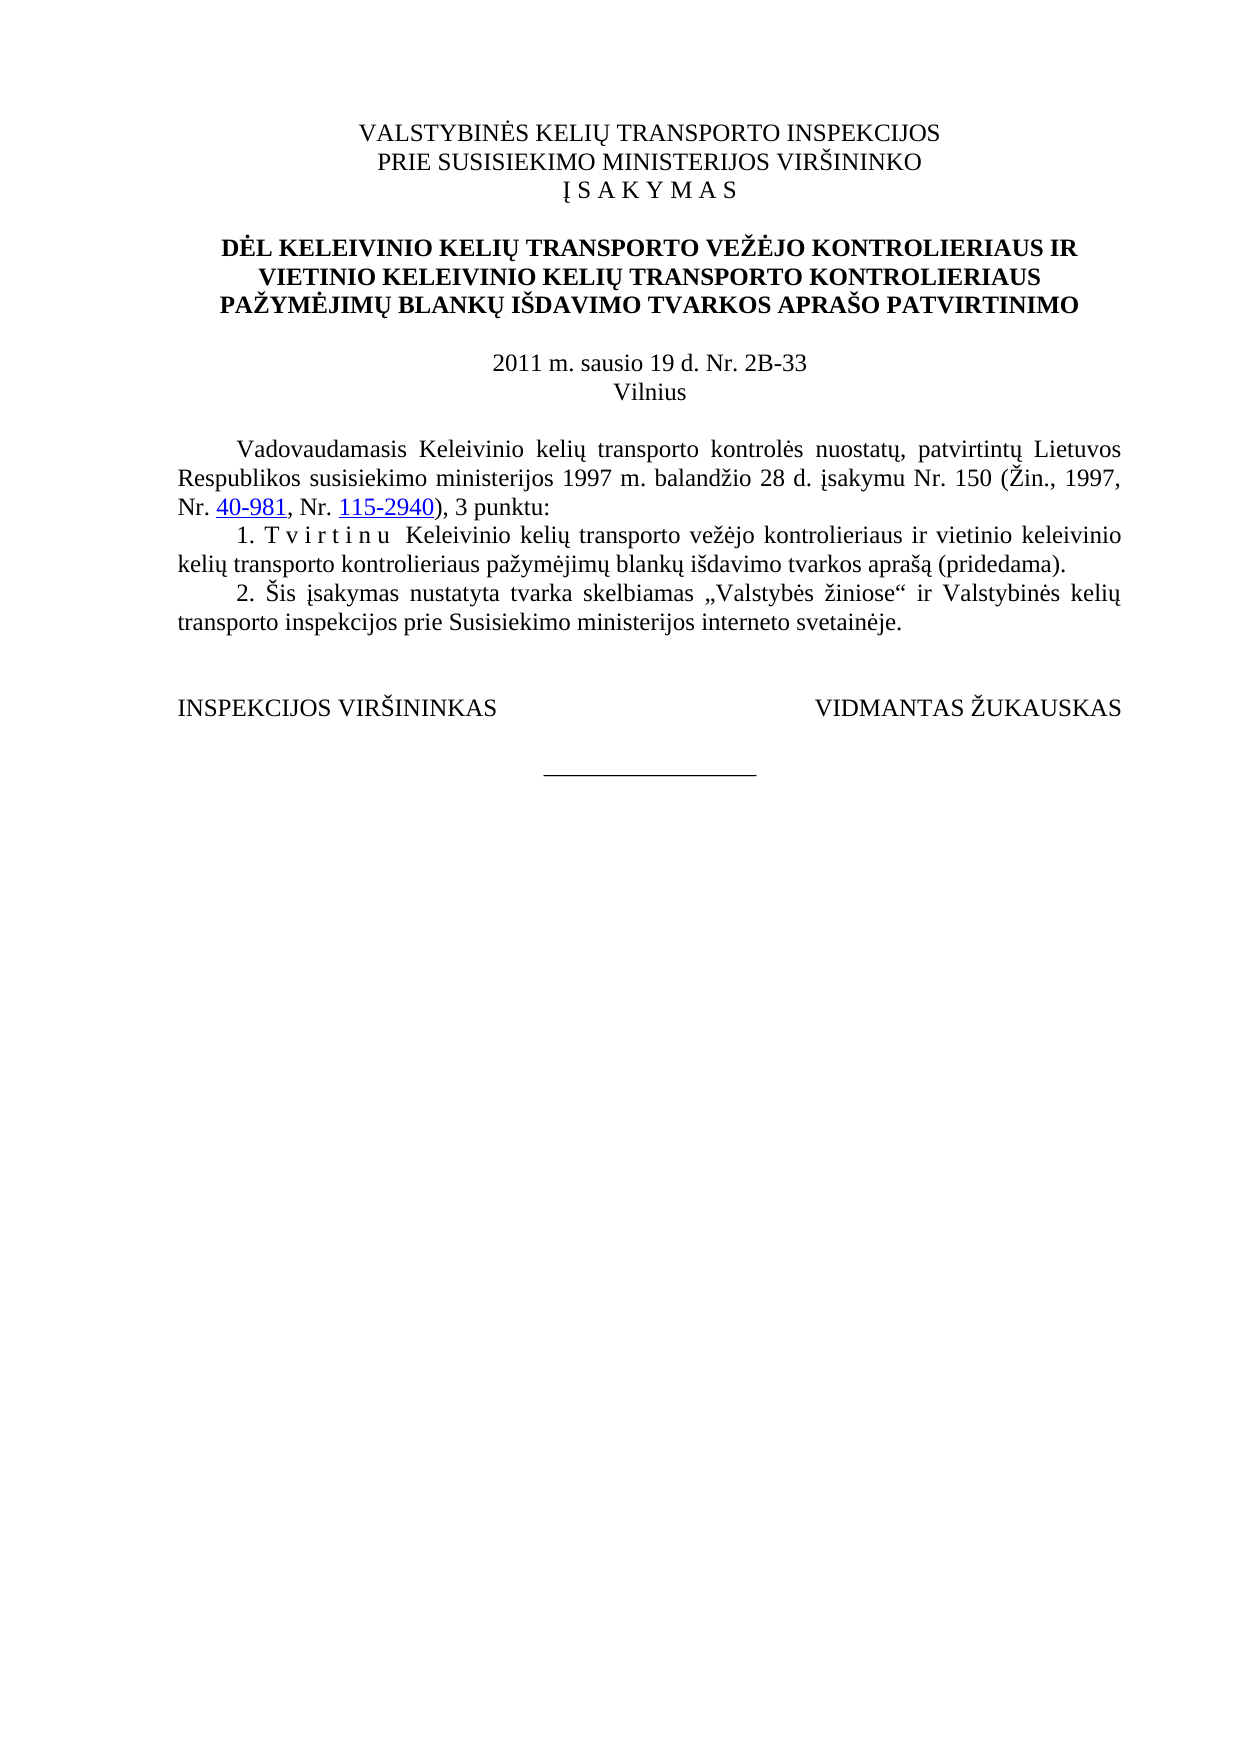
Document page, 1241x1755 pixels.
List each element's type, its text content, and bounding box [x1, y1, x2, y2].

text _________________ [177, 751, 1122, 779]
text Vadovaudamasis Keleivinio kelių transporto kontrolės nuostatų, patvirtintų Lietuvos Respublikos susisiekimo ministerijos 1997 m. balandžio 28 d. įsakymu Nr. 150 (Žin., 1997, Nr. 40-981, Nr. 115-2940), 3 punktu: [177, 434, 1122, 521]
text PRIE SUSISIEKIMO MINISTERIJOS VIRŠININKO [177, 147, 1122, 176]
text Vilnius [177, 377, 1122, 406]
text Inspekcijos viršininkas Vidmantas Žukauskas [177, 693, 1122, 722]
text 1. Tvirtinu Keleivinio kelių transporto vežėjo kontrolieriaus ir vietinio keleivinio kelių transporto kontrolieriaus pažymėjimų blankų išdavimo tvarkos aprašą (pridedama). [177, 521, 1122, 578]
text DĖL KELEIVINIO KELIŲ TRANSPORTO VEŽĖJO KONTROLIERIAUS IR VIETINIO KELEIVINIO KELIŲ TRANSPORTO KONTROLIERIAUS PAŽYMĖJIMŲ BLANKŲ IŠDAVIMO TVARKOS APRAŠO PATVIRTINIMO [177, 233, 1122, 319]
text VALSTYBINĖS KELIŲ TRANSPORTO INSPEKCIJOS [177, 118, 1122, 147]
text ĮSAKYMAS [177, 176, 1122, 204]
text 2. Šis įsakymas nustatyta tvarka skelbiamas „Valstybės žiniose“ ir Valstybinės kelių transporto inspekcijos prie Susisiekimo ministerijos interneto svetainėje. [177, 578, 1122, 636]
text 2011 m. sausio 19 d. Nr. 2B-33 [177, 348, 1122, 377]
